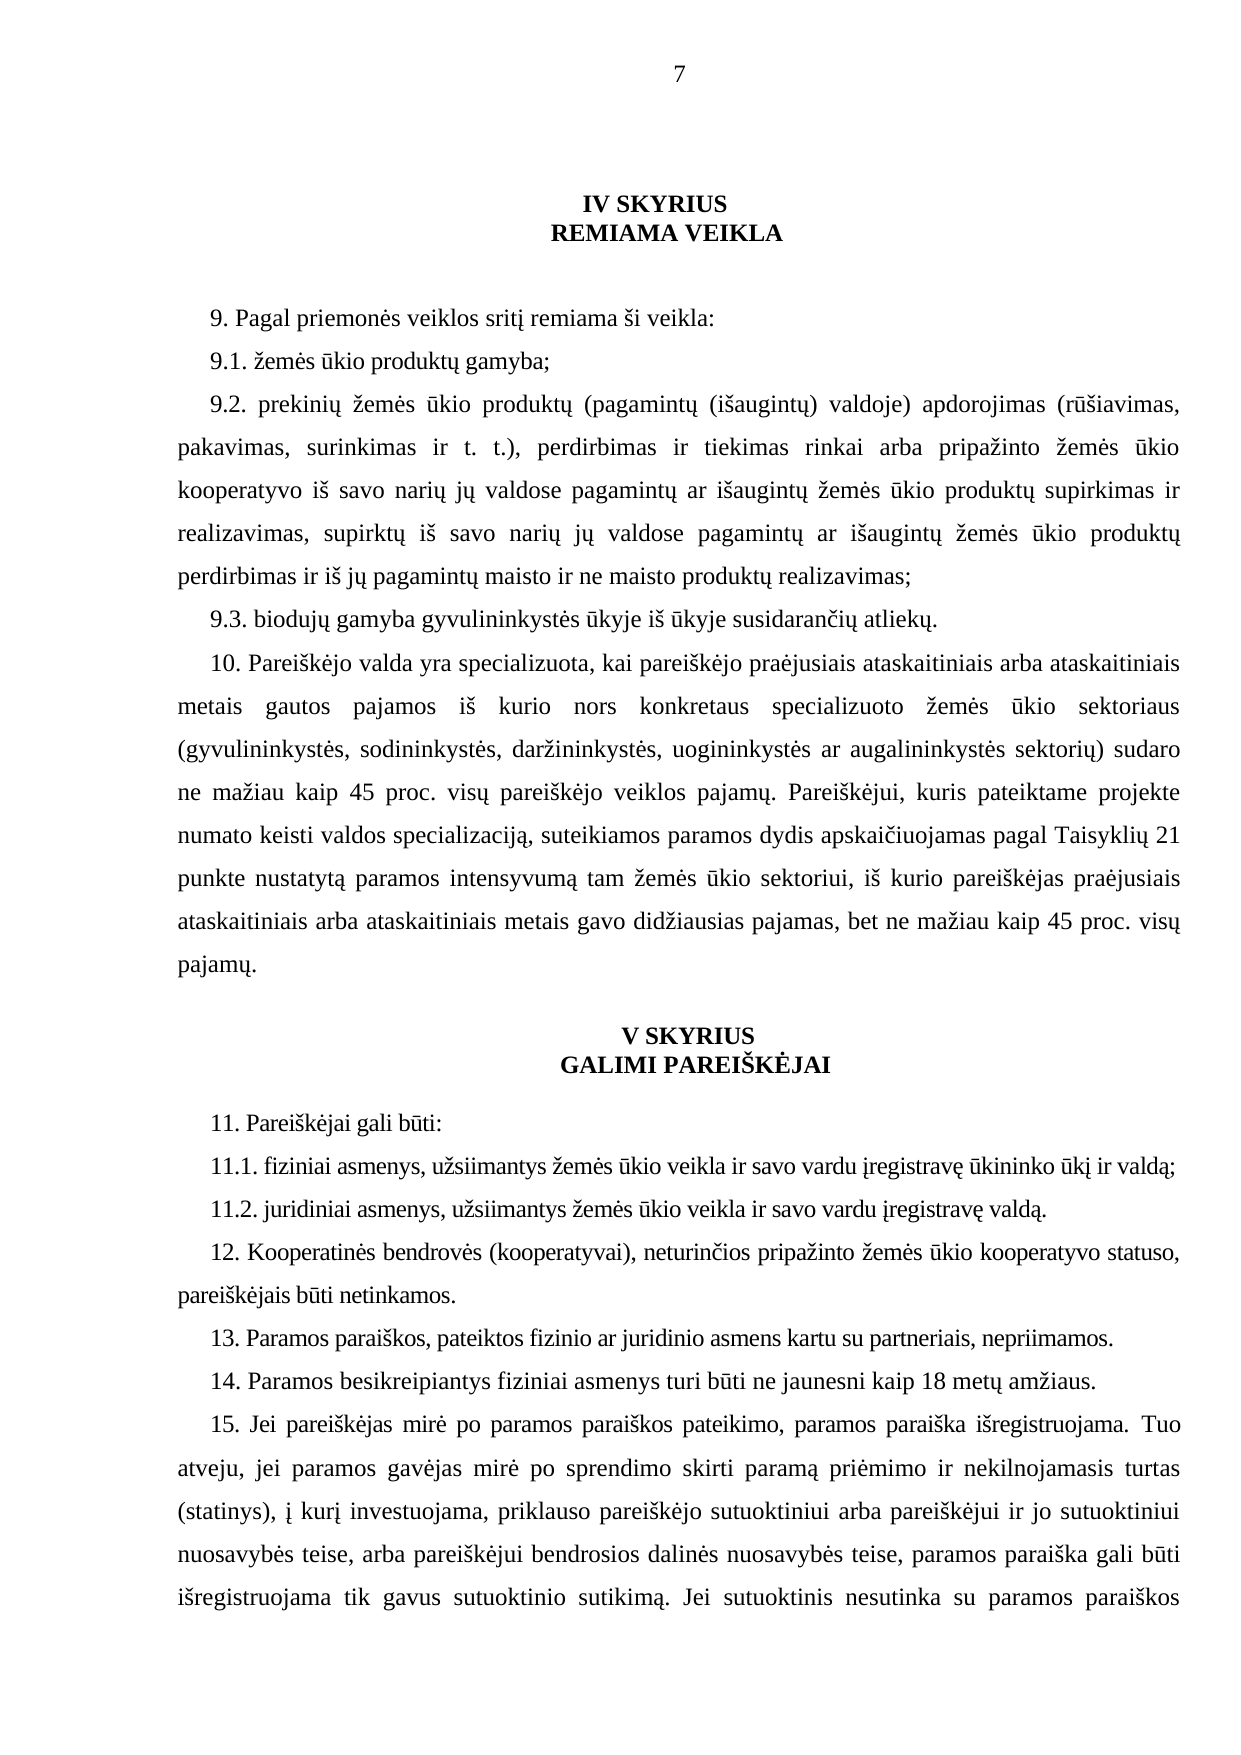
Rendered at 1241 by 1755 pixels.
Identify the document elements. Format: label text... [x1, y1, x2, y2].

text 13. Paramos paraiškos, pateiktos fizinio ar juridinio asmens kartu su partneriais, nepriimamos. [177, 1323, 1181, 1352]
text 11. Pareiškėjai gali būti: [177, 1108, 1181, 1136]
text V SKYRIUS [447, 1021, 1181, 1050]
text 9. Pagal priemonės veiklos sritį remiama ši veikla: [177, 303, 1181, 331]
text 9.1. žemės ūkio produktų gamyba; [177, 346, 1181, 374]
text GALIMI PAREIŠKĖJAI [177, 1050, 1181, 1079]
text 9.3. biodujų gamyba gyvulininkystės ūkyje iš ūkyje susidarančių atliekų. [177, 604, 1181, 633]
text 15. Jei pareiškėjas mirė po paramos paraiškos pateikimo, paramos paraiška išregistruojama. Tuo atveju, jei paramos gavėjas mirė po sprendimo skirti paramą priėmimo ir nekilnojamasis turtas (statinys), į kurį investuojama, priklauso pareiškėjo sutuoktiniui arba pareiškėjui ir jo sutuoktiniui nuosavybės teise, arba pareiškėjui bendrosios dalinės nuosavybės teise, paramos paraiška gali būti išregistruojama tik gavus sutuoktinio sutikimą. Jei sutuoktinis nesutinka su paramos paraiškos [177, 1409, 1181, 1611]
text 12. Kooperatinės bendrovės (kooperatyvai), neturinčios pripažinto žemės ūkio kooperatyvo statuso, pareiškėjais būti netinkamos. [177, 1237, 1181, 1309]
text 11.1. fiziniai asmenys, užsiimantys žemės ūkio veikla ir savo vardu įregistravę ūkininko ūkį ir valdą; [177, 1151, 1181, 1179]
text 14. Paramos besikreipiantys fiziniai asmenys turi būti ne jaunesni kaip 18 metų amžiaus. [177, 1366, 1181, 1395]
text IV SKYRIUS [582, 189, 1181, 218]
text 11.2. juridiniai asmenys, užsiimantys žemės ūkio veikla ir savo vardu įregistravę valdą. [177, 1194, 1181, 1223]
text 10. Pareiškėjo valda yra specializuota, kai pareiškėjo praėjusiais ataskaitiniais arba ataskaitiniais metais gautos pajamos iš kurio nors konkretaus specializuoto žemės ūkio sektoriaus (gyvulininkystės, sodininkystės, daržininkystės, uogininkystės ar augalininkystės sektorių) sudaro ne mažiau kaip 45 proc. visų pareiškėjo veiklos pajamų. Pareiškėjui, kuris pateiktame projekte numato keisti valdos specializaciją, suteikiamos paramos dydis apskaičiuojamas pagal Taisyklių 21 punkte nustatytą paramos intensyvumą tam žemės ūkio sektoriui, iš kurio pareiškėjas praėjusiais ataskaitiniais arba ataskaitiniais metais gavo didžiausias pajamas, bet ne mažiau kaip 45 proc. visų pajamų. [177, 648, 1181, 978]
text 9.2. prekinių žemės ūkio produktų (pagamintų (išaugintų) valdoje) apdorojimas (rūšiavimas, pakavimas, surinkimas ir t. t.), perdirbimas ir tiekimas rinkai arba pripažinto žemės ūkio kooperatyvo iš savo narių jų valdose pagamintų ar išaugintų žemės ūkio produktų supirkimas ir realizavimas, supirktų iš savo narių jų valdose pagamintų ar išaugintų žemės ūkio produktų perdirbimas ir iš jų pagamintų maisto ir ne maisto produktų realizavimas; [177, 389, 1181, 590]
text REMIAMA VEIKLA [447, 218, 1181, 247]
